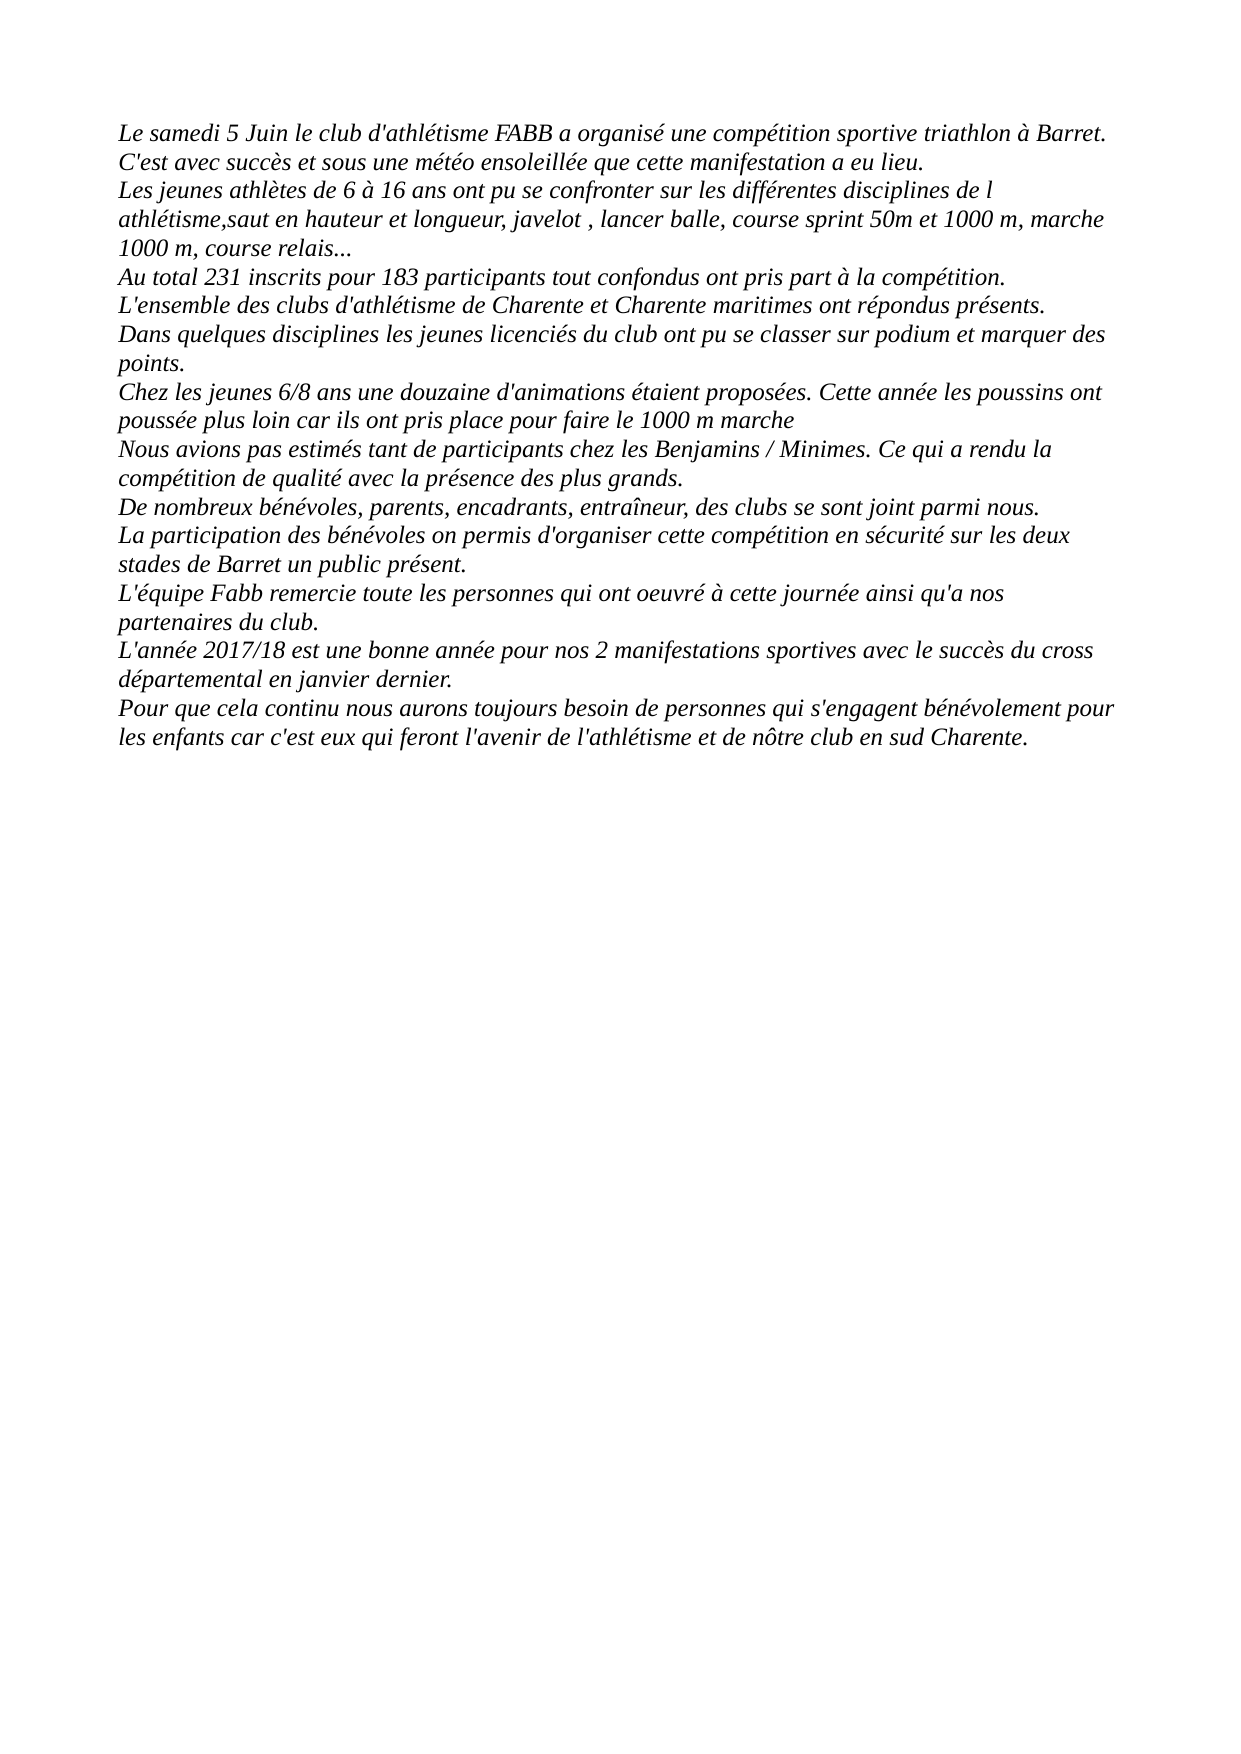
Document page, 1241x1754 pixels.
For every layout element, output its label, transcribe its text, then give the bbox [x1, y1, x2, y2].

text Chez les jeunes 6/8 ans une douzaine d'animations étaient proposées. Cette année les poussins ont poussée plus loin car ils ont pris place pour faire le 1000 m marche [118, 377, 1122, 434]
text Les jeunes athlètes de 6 à 16 ans ont pu se confronter sur les différentes disciplines de l athlétisme,saut en hauteur et longueur, javelot , lancer balle, course sprint 50m et 1000 m, marche 1000 m, course relais... [118, 176, 1122, 262]
text C'est avec succès et sous une météo ensoleillée que cette manifestation a eu lieu. [118, 147, 1122, 176]
text Pour que cela continu nous aurons toujours besoin de personnes qui s'engagent bénévolement pour les enfants car c'est eux qui feront l'avenir de l'athlétisme et de nôtre club en sud Charente. [118, 693, 1122, 751]
text De nombreux bénévoles, parents, encadrants, entraîneur, des clubs se sont joint parmi nous. [118, 492, 1122, 521]
text Dans quelques disciplines les jeunes licenciés du club ont pu se classer sur podium et marquer des points. [118, 319, 1122, 377]
text L'année 2017/18 est une bonne année pour nos 2 manifestations sportives avec le succès du cross départemental en janvier dernier. [118, 636, 1122, 693]
text L'équipe Fabb remercie toute les personnes qui ont oeuvré à cette journée ainsi qu'a nos partenaires du club. [118, 578, 1122, 636]
text L'ensemble des clubs d'athlétisme de Charente et Charente maritimes ont répondus présents. [118, 291, 1122, 319]
text La participation des bénévoles on permis d'organiser cette compétition en sécurité sur les deux stades de Barret un public présent. [118, 521, 1122, 578]
text Nous avions pas estimés tant de participants chez les Benjamins / Minimes. Ce qui a rendu la compétition de qualité avec la présence des plus grands. [118, 434, 1122, 492]
text Le samedi 5 Juin le club d'athlétisme FABB a organisé une compétition sportive triathlon à Barret. [118, 118, 1122, 147]
text Au total 231 inscrits pour 183 participants tout confondus ont pris part à la compétition. [118, 262, 1122, 291]
